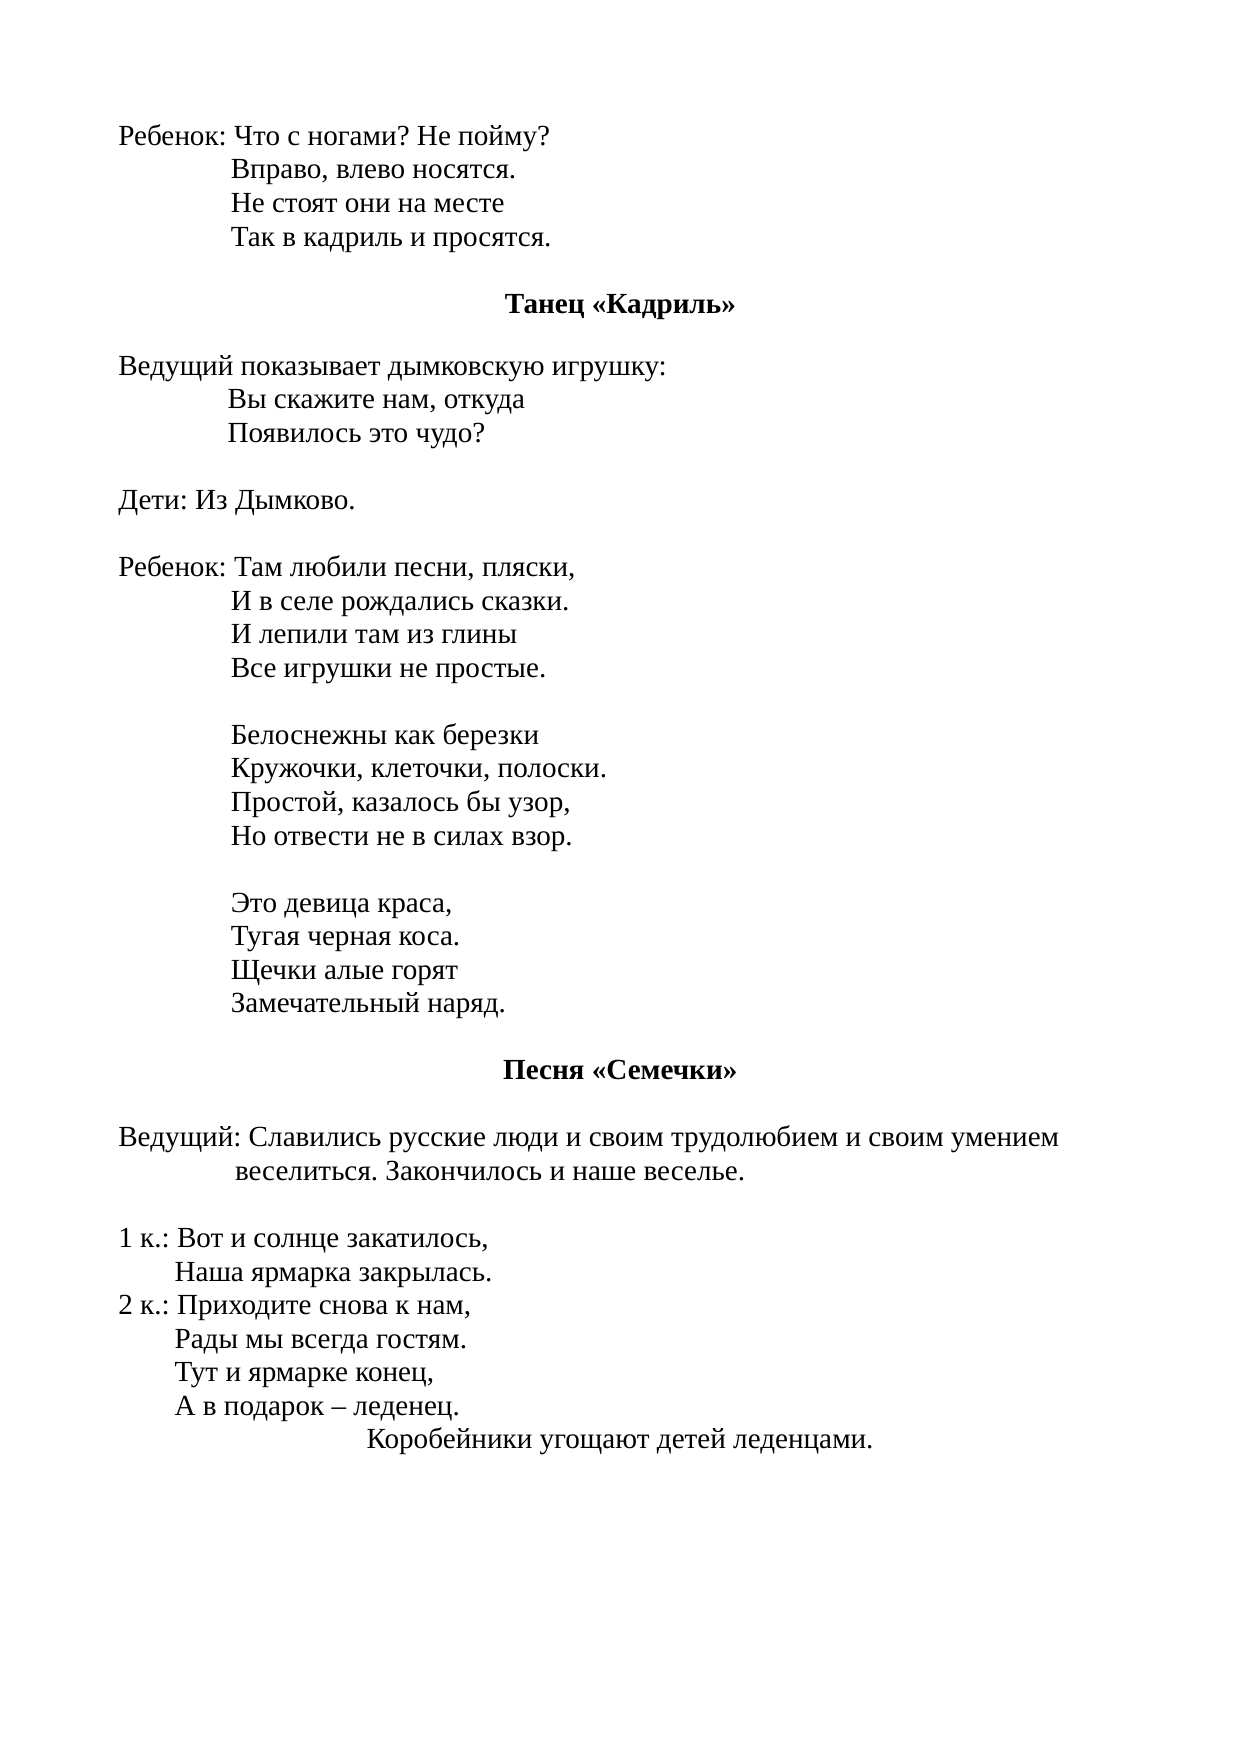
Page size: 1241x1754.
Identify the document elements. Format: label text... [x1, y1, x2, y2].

text Не стоят они на месте [231, 185, 1122, 219]
text Ребенок: Там любили песни, пляски, [118, 549, 1122, 583]
text И лепили там из глины [231, 616, 1122, 650]
text Тут и ярмарке конец, [174, 1354, 1122, 1388]
text Вы скажите нам, откуда [118, 382, 1122, 415]
text Но отвести не в силах взор. [231, 818, 1122, 851]
text Дети: Из Дымково. [118, 482, 1122, 516]
text Наша ярмарка закрылась. [174, 1254, 1122, 1287]
text А в подарок – леденец. [174, 1388, 1122, 1421]
text Вправо, влево носятся. [231, 152, 1122, 185]
text Ведущий: Славились русские люди и своим трудолюбием и своим умением [118, 1119, 1122, 1153]
text И в селе рождались сказки. [231, 583, 1122, 616]
text Это девица краса, [231, 885, 1122, 918]
text Все игрушки не простые. [231, 650, 1122, 683]
text веселиться. Закончилось и наше веселье. [118, 1153, 1122, 1187]
text Кружочки, клеточки, полоски. [231, 751, 1122, 784]
text Простой, казалось бы узор, [231, 784, 1122, 818]
text 1 к.: Вот и солнце закатилось, [118, 1220, 1122, 1254]
text Ведущий показывает дымковскую игрушку: [118, 348, 1122, 382]
text Появилось это чудо? [118, 415, 1122, 449]
text Тугая черная коса. [231, 918, 1122, 952]
text Песня «Семечки» [118, 1052, 1122, 1086]
text Рады мы всегда гостям. [174, 1321, 1122, 1354]
text Ребенок: Что с ногами? Не пойму? [118, 118, 1122, 152]
text Белоснежны как березки [231, 717, 1122, 751]
text Щечки алые горят [231, 952, 1122, 985]
text 2 к.: Приходите снова к нам, [118, 1287, 1122, 1321]
text Замечательный наряд. [231, 985, 1122, 1019]
text Танец «Кадриль» [118, 286, 1122, 319]
text Так в кадриль и просятся. [231, 219, 1122, 252]
text Коробейники угощают детей леденцами. [118, 1421, 1122, 1455]
